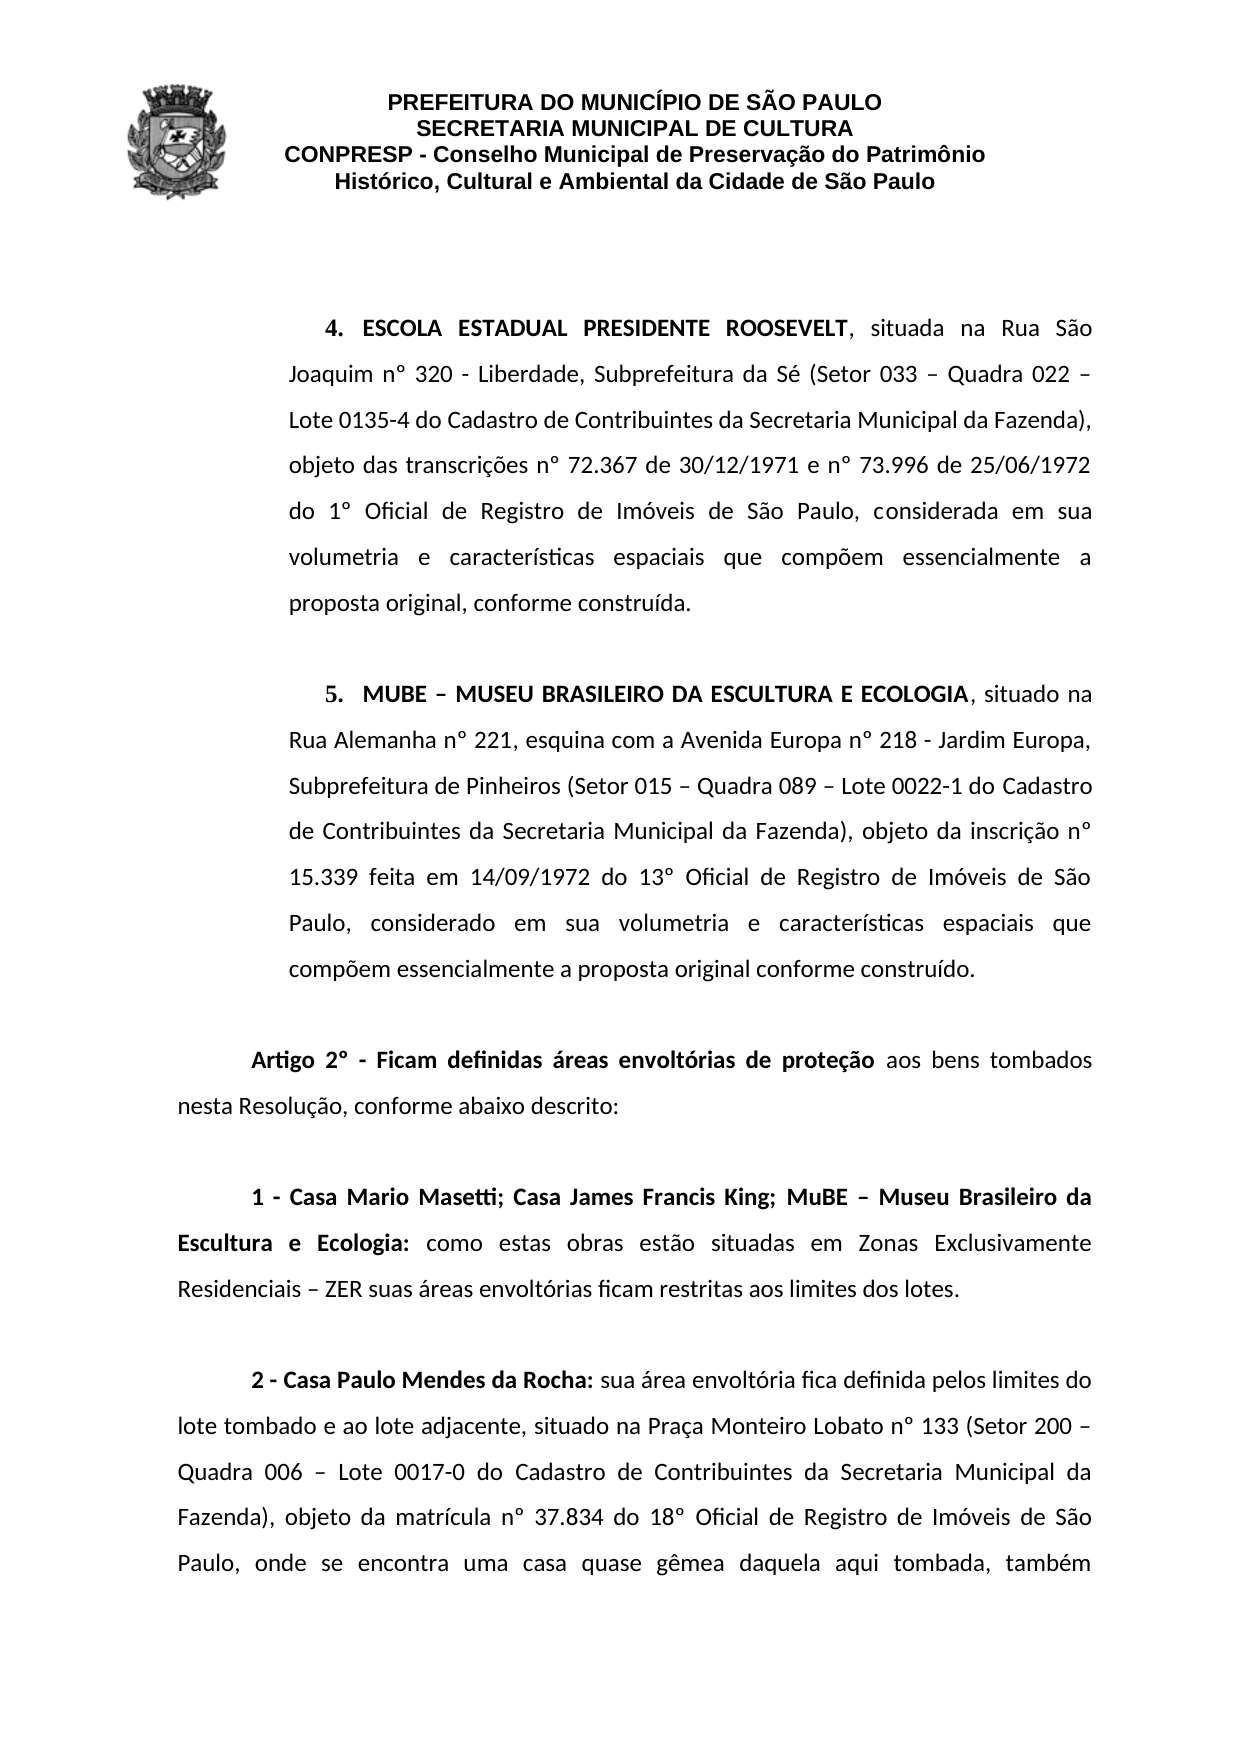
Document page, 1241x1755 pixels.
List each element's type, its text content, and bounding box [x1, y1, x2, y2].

text 2 - Casa Paulo Mendes da Rocha: sua área envoltória fica definida pelos limites do lote tombado e ao lote adjacente, situado na Praça Monteiro Lobato nº 133 (Setor 200 – Quadra 006 – Lote 0017-0 do Cadastro de Contribuintes da Secretaria Municipal da Fazenda), objeto da matrícula nº 37.834 do 18º Oficial de Registro de Imóveis de São Paulo, onde se encontra uma casa quase gêmea daquela aqui tombada, também [177, 1364, 1093, 1578]
text Artigo 2º - Ficam definidas áreas envoltórias de proteção aos bens tombados nesta Resolução, conforme abaixo descrito: [177, 1044, 1093, 1120]
list MUBE – MUSEU BRASILEIRO DA ESCULTURA E ECOLOGIA, situado na Rua Alemanha nº 221, esquina com a Avenida Europa nº 218 - Jardim Europa, Subprefeitura de Pinheiros (Setor 015 – Quadra 089 – Lote 0022-1 do Cadastro de Contribuintes da Secretaria Municipal da Fazenda), objeto da inscrição nº 15.339 feita em 14/09/1972 do 13º Oficial de Registro de Imóveis de São Paulo, considerado em sua volumetria e características espaciais que compõem essencialmente a proposta original conforme construído. [251, 678, 1093, 983]
text 1 - Casa Mario Masetti; Casa James Francis King; MuBE – Museu Brasileiro da Escultura e Ecologia: como estas obras estão situadas em Zonas Exclusivamente Residenciais – ZER suas áreas envoltórias ficam restritas aos limites dos lotes. [177, 1181, 1093, 1303]
list ESCOLA ESTADUAL PRESIDENTE ROOSEVELT, situada na Rua São Joaquim nº 320 - Liberdade, Subprefeitura da Sé (Setor 033 – Quadra 022 – Lote 0135-4 do Cadastro de Contribuintes da Secretaria Municipal da Fazenda), objeto das transcrições nº 72.367 de 30/12/1971 e nº 73.996 de 25/06/1972 do 1º Oficial de Registro de Imóveis de São Paulo, considerada em sua volumetria e características espaciais que compõem essencialmente a proposta original, conforme construída. [251, 312, 1093, 617]
